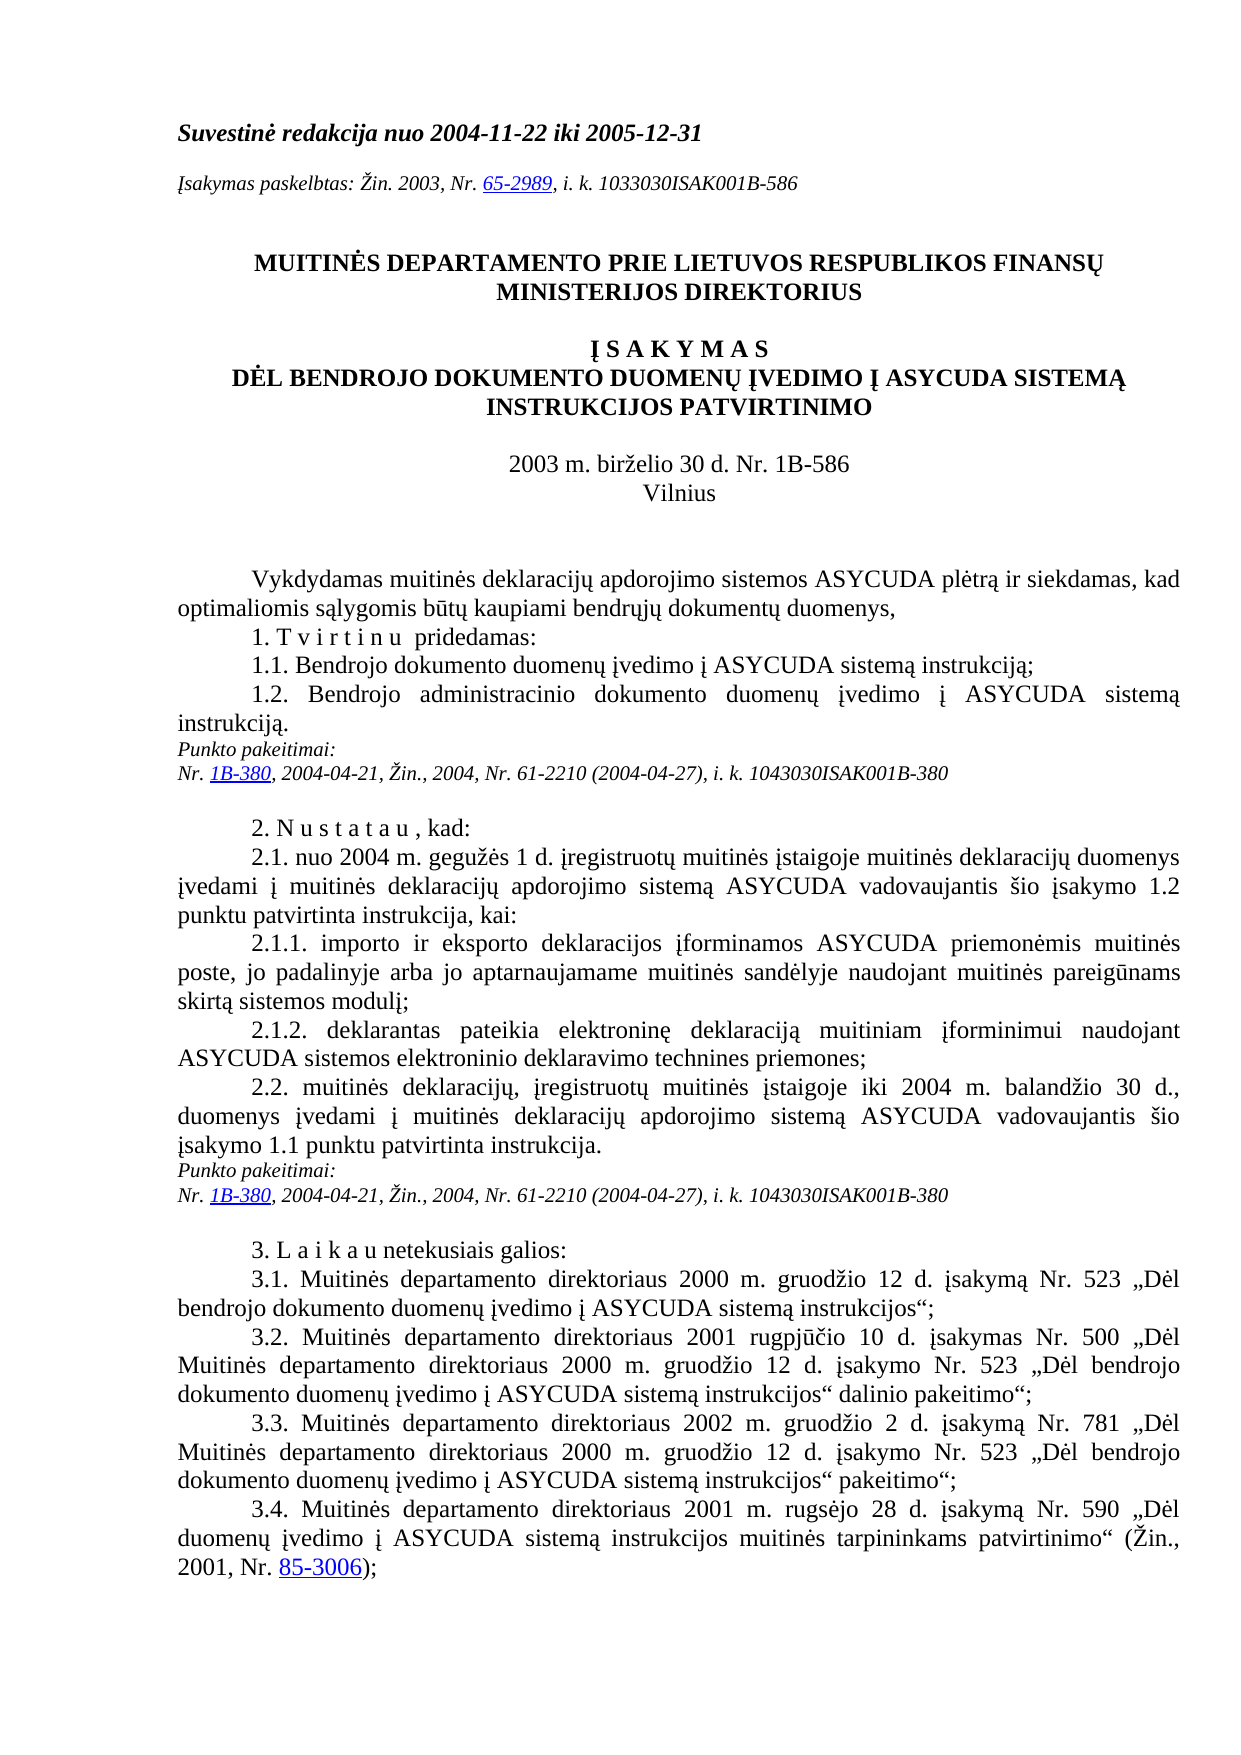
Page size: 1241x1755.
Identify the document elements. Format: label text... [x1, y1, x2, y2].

text Vykdydamas muitinės deklaracijų apdorojimo sistemos ASYCUDA plėtrą ir siekdamas, kad optimaliomis sąlygomis būtų kaupiami bendrųjų dokumentų duomenys, [177, 564, 1181, 622]
text 3.1. Muitinės departamento direktoriaus 2000 m. gruodžio 12 d. įsakymą Nr. 523 „Dėl bendrojo dokumento duomenų įvedimo į ASYCUDA sistemą instrukcijos“; [177, 1264, 1181, 1322]
text 2.1. nuo 2004 m. gegužės 1 d. įregistruotų muitinės įstaigoje muitinės deklaracijų duomenys įvedami į muitinės deklaracijų apdorojimo sistemą ASYCUDA vadovaujantis šio įsakymo 1.2 punktu patvirtinta instrukcija, kai: [177, 842, 1181, 928]
text 2003 m. birželio 30 d. Nr. 1B-586 [177, 449, 1181, 478]
text Į S A K Y M A S [177, 334, 1181, 363]
text 3.4. Muitinės departamento direktoriaus 2001 m. rugsėjo 28 d. įsakymą Nr. 590 „Dėl duomenų įvedimo į ASYCUDA sistemą instrukcijos muitinės tarpininkams patvirtinimo“ (Žin., 2001, Nr. 85-3006); [177, 1494, 1181, 1580]
text DĖL BENDROJO DOKUMENTO DUOMENŲ ĮVEDIMO Į ASYCUDA SISTEMĄ INSTRUKCIJOS PATVIRTINIMO [177, 363, 1181, 420]
text 3. L a i k a u netekusiais galios: [177, 1235, 1181, 1264]
text Nr. 1B-380, 2004-04-21, Žin., 2004, Nr. 61-2210 (2004-04-27), i. k. 1043030ISAK001B-380 [177, 761, 1181, 785]
text 2.2. muitinės deklaracijų, įregistruotų muitinės įstaigoje iki 2004 m. balandžio 30 d., duomenys įvedami į muitinės deklaracijų apdorojimo sistemą ASYCUDA vadovaujantis šio įsakymo 1.1 punktu patvirtinta instrukcija. [177, 1072, 1181, 1158]
text MUITINĖS DEPARTAMENTO PRIE LIETUVOS RESPUBLIKOS FINANSŲ MINISTERIJOS DIREKTORIUS [177, 248, 1181, 305]
text Įsakymas paskelbtas: Žin. 2003, Nr. 65-2989, i. k. 1033030ISAK001B-586 [177, 171, 1181, 195]
text 2.1.2. deklarantas pateikia elektroninę deklaraciją muitiniam įforminimui naudojant ASYCUDA sistemos elektroninio deklaravimo technines priemones; [177, 1015, 1181, 1072]
text 3.2. Muitinės departamento direktoriaus 2001 rugpjūčio 10 d. įsakymas Nr. 500 „Dėl Muitinės departamento direktoriaus 2000 m. gruodžio 12 d. įsakymo Nr. 523 „Dėl bendrojo dokumento duomenų įvedimo į ASYCUDA sistemą instrukcijos“ dalinio pakeitimo“; [177, 1322, 1181, 1408]
text 3.3. Muitinės departamento direktoriaus 2002 m. gruodžio 2 d. įsakymą Nr. 781 „Dėl Muitinės departamento direktoriaus 2000 m. gruodžio 12 d. įsakymo Nr. 523 „Dėl bendrojo dokumento duomenų įvedimo į ASYCUDA sistemą instrukcijos“ pakeitimo“; [177, 1408, 1181, 1494]
text Nr. 1B-380, 2004-04-21, Žin., 2004, Nr. 61-2210 (2004-04-27), i. k. 1043030ISAK001B-380 [177, 1182, 1181, 1207]
text Punkto pakeitimai: [177, 1158, 1181, 1182]
text 2. Nustatau, kad: [177, 813, 1181, 842]
text Suvestinė redakcija nuo 2004-11-22 iki 2005-12-31 [177, 118, 1181, 147]
text 1.2. Bendrojo administracinio dokumento duomenų įvedimo į ASYCUDA sistemą instrukciją. [177, 679, 1181, 737]
text 1. Tvirtinu pridedamas: [177, 622, 1181, 650]
text Punkto pakeitimai: [177, 737, 1181, 761]
text 2.1.1. importo ir eksporto deklaracijos įforminamos ASYCUDA priemonėmis muitinės poste, jo padalinyje arba jo aptarnaujamame muitinės sandėlyje naudojant muitinės pareigūnams skirtą sistemos modulį; [177, 928, 1181, 1015]
text 1.1. Bendrojo dokumento duomenų įvedimo į ASYCUDA sistemą instrukciją; [177, 650, 1181, 679]
text Vilnius [177, 478, 1181, 507]
